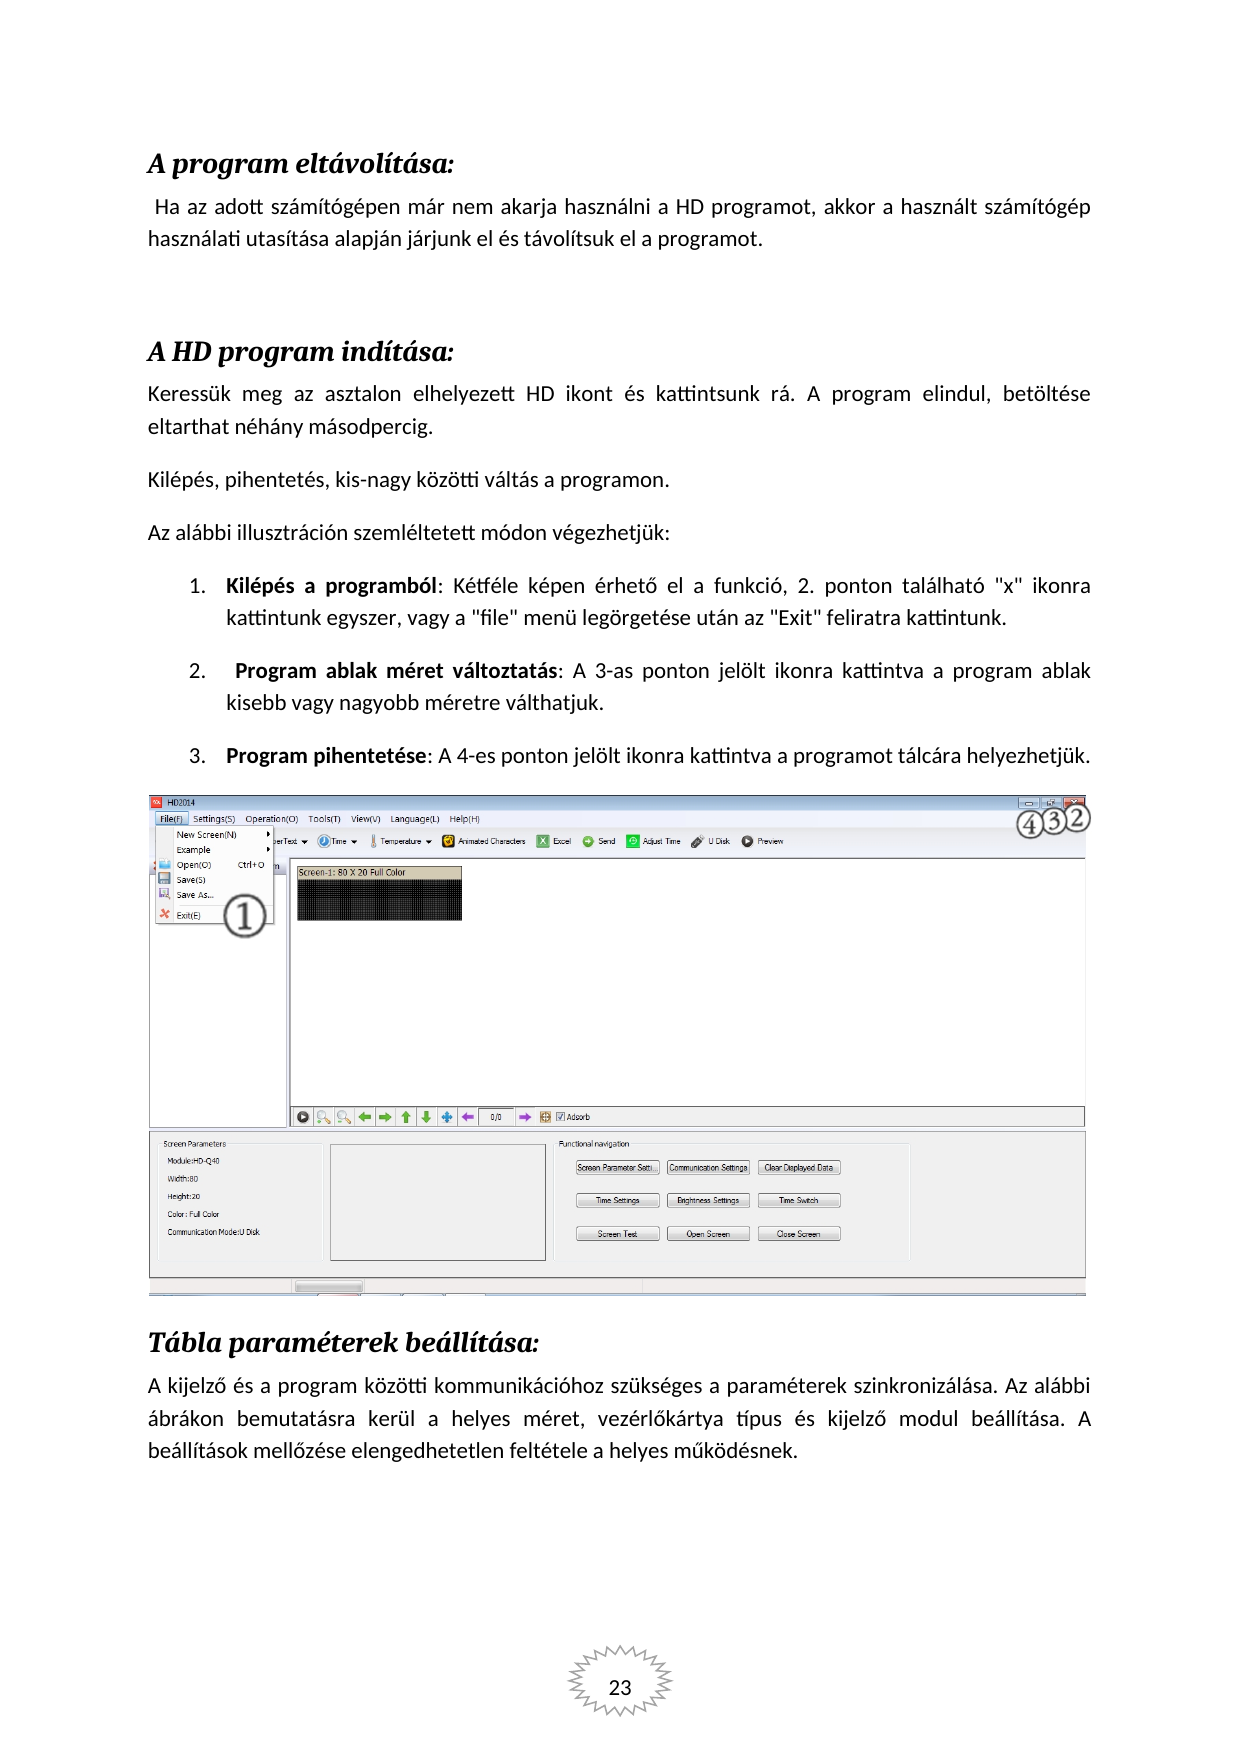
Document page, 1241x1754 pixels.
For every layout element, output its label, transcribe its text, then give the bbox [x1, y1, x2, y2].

list Kilépés a programból: Kétféle képen érhető el a funkció, 2. ponton található "x" ikonra kattintunk egyszer, vagy a "file" menü legörgetése után az "Exit" feliratra kattintunk. [189, 571, 1093, 631]
list Program ablak méret változtatás: A 3-as ponton jelölt ikonra kattintva a program ablak kisebb vagy nagyobb méretre válthatjuk. [189, 656, 1093, 716]
text Kilépés, pihentetés, kis-nagy közötti váltás a programon. [148, 465, 1093, 493]
text Az alábbi illusztráción szemléltetett módon végezhetjük: [148, 518, 1093, 546]
text Ha az adott számítógépen már nem akarja használni a HD programot, akkor a használt számítógép használati utasítása alapján járjunk el és távolítsuk el a programot. [148, 192, 1093, 253]
list Program pihentetése: A 4-es ponton jelölt ikonra kattintva a programot tálcára helyezhetjük. [189, 741, 1093, 769]
picture [149, 795, 1092, 1296]
subtitle A program eltávolítása: [148, 148, 1093, 181]
text Keressük meg az asztalon elhelyezett HD ikont és kattintsunk rá. A program elindul, betöltése eltarthat néhány másodpercig. [148, 379, 1093, 440]
subtitle A HD program indítása: [148, 335, 1093, 368]
subtitle Tábla paraméterek beállítása: [148, 1327, 1093, 1360]
text A kijelző és a program közötti kommunikációhoz szükséges a paraméterek szinkronizálása. Az alábbi ábrákon bemutatásra kerül a helyes méret, vezérlőkártya típus és kijelző modul beállítása. A beállítások mellőzése elengedhetetlen feltétele a helyes működésnek. [148, 1371, 1093, 1464]
